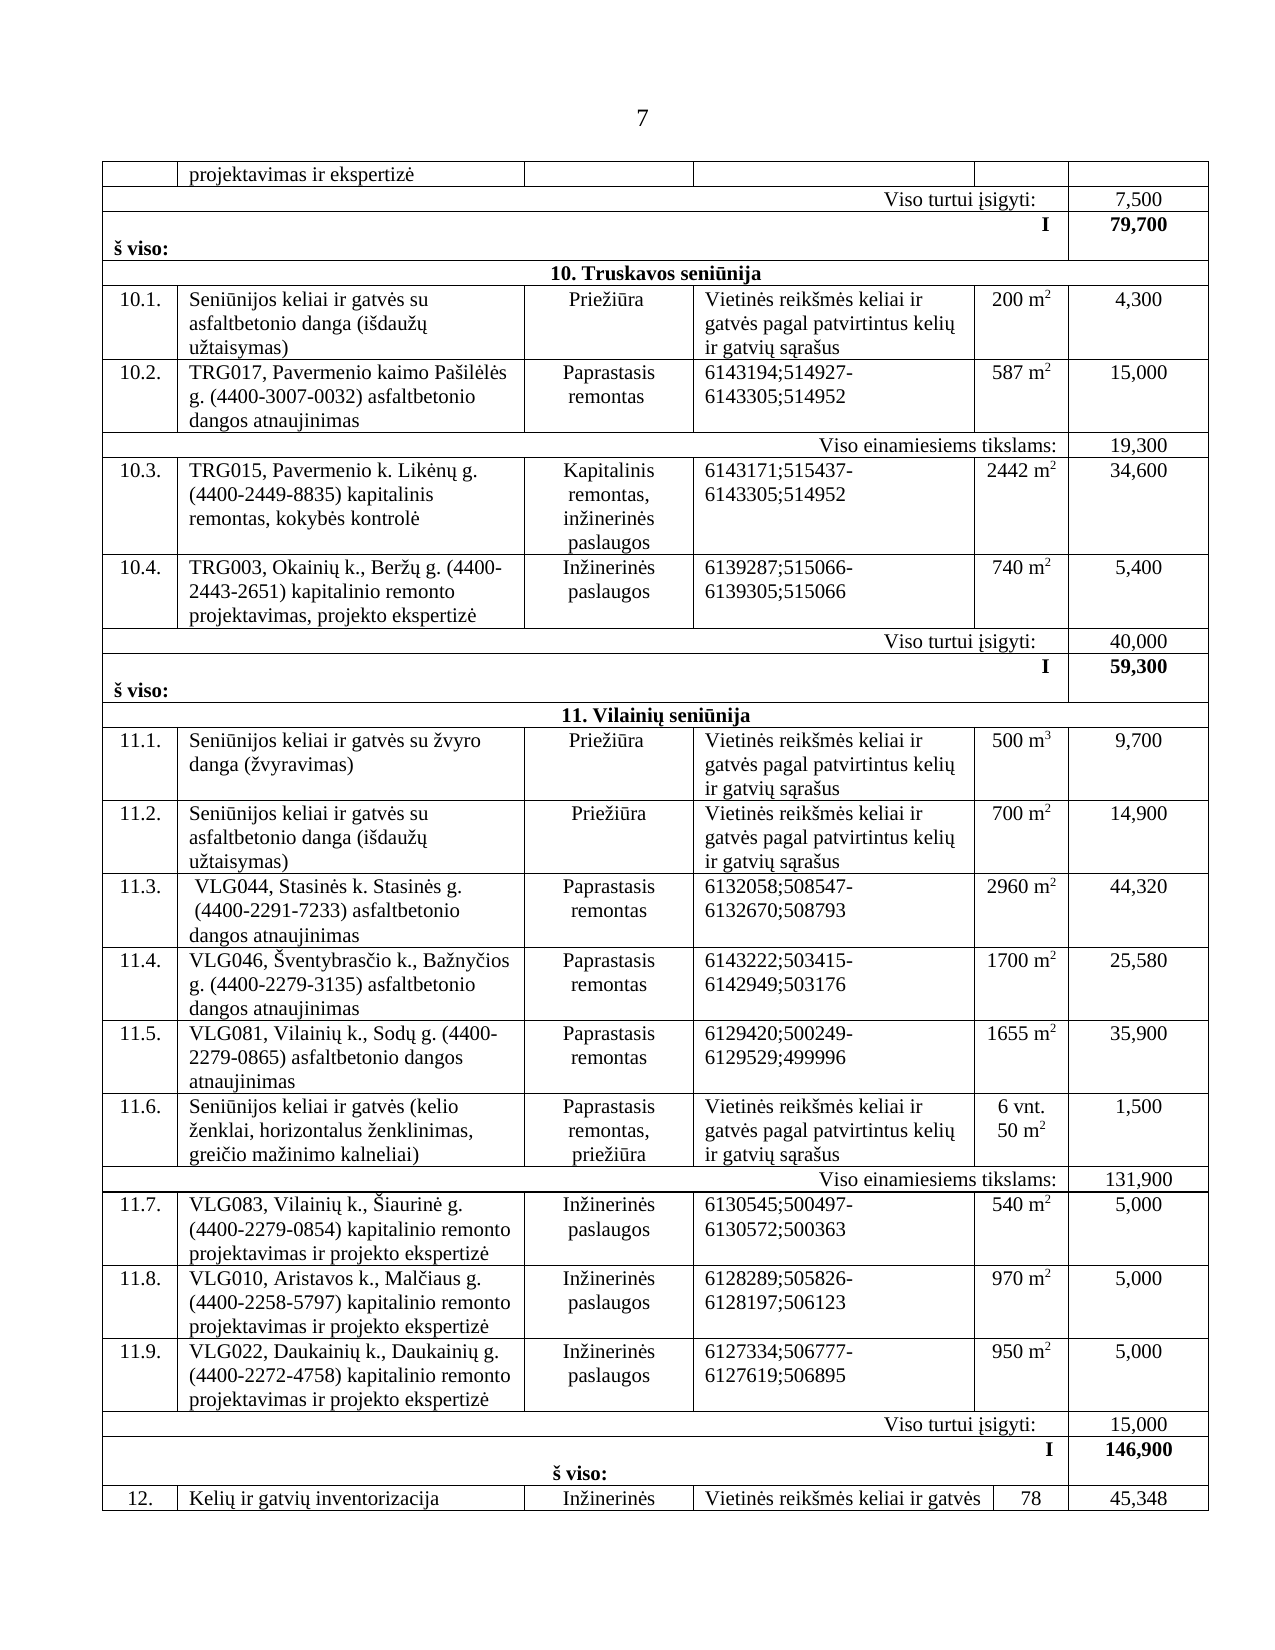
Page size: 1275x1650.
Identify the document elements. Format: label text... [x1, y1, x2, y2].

table_cell [694, 162, 974, 186]
table_cell 6 vnt. 50 m2 [975, 1094, 1068, 1166]
table_cell Priežiūra [525, 286, 693, 359]
table_cell Iš viso: [103, 654, 1068, 702]
table_cell 34,600 [1069, 458, 1208, 554]
table_cell 540 m2 [975, 1193, 1068, 1264]
table_cell 10.2. [103, 360, 177, 432]
table_cell Seniūnijos keliai ir gatvės su asfaltbetonio danga (išdaužų užtaisymas) [178, 286, 524, 359]
table_cell 2960 m2 [975, 874, 1068, 947]
table_cell Vietinės reikšmės keliai ir gatvės pagal patvirtintus kelių ir gatvių sąrašus [694, 728, 974, 800]
table_cell 11. Vilainių seniūnija [103, 703, 1208, 727]
table_cell Priežiūra [525, 801, 693, 873]
table_cell 500 m3 [975, 728, 1068, 800]
table_cell [975, 162, 1068, 186]
table_cell 1655 m2 [975, 1021, 1068, 1093]
table_cell Paprastasis remontas, priežiūra [525, 1094, 693, 1166]
table_cell 11.4. [103, 948, 177, 1020]
table_cell 10.4. [103, 555, 177, 627]
table_cell Inžinerinės [525, 1486, 693, 1510]
table_cell Inžinerinės paslaugos [525, 555, 693, 627]
table_cell 6130545;500497-6130572;500363 [694, 1193, 974, 1264]
table_cell 11.7. [103, 1193, 177, 1264]
table_cell Vietinės reikšmės keliai ir gatvės pagal patvirtintus kelių ir gatvių sąrašus [694, 286, 974, 359]
table_cell 5,000 [1069, 1339, 1208, 1411]
table_cell 5,000 [1069, 1193, 1208, 1264]
table_cell 6127334;506777-6127619;506895 [694, 1339, 974, 1411]
table_cell 200 m2 [975, 286, 1068, 359]
table_cell [525, 162, 693, 186]
table_cell 59,300 [1069, 654, 1208, 702]
table_cell 1700 m2 [975, 948, 1068, 1020]
table_cell 11.1. [103, 728, 177, 800]
table_cell 6139287;515066-6139305;515066 [694, 555, 974, 627]
table_cell 19,300 [1069, 433, 1208, 457]
table_cell 7,500 [1069, 187, 1208, 211]
table_cell 11.3. [103, 874, 177, 947]
table_cell Seniūnijos keliai ir gatvės su žvyro danga (žvyravimas) [178, 728, 524, 800]
table_cell Iš viso: [103, 1437, 1068, 1485]
table_cell VLG022, Daukainių k., Daukainių g. (4400-2272-4758) kapitalinio remonto projektavimas ir projekto ekspertizė [178, 1339, 524, 1411]
table_cell VLG044, Stasinės k. Stasinės g. (4400-2291-7233) asfaltbetonio dangos atnaujinimas [178, 874, 524, 947]
table_cell Iš viso: [103, 212, 1068, 260]
table_cell 14,900 [1069, 801, 1208, 873]
table_cell Paprastasis remontas [525, 360, 693, 432]
table_cell 970 m2 [975, 1266, 1068, 1338]
table_cell Paprastasis remontas [525, 874, 693, 947]
table_cell Viso turtui įsigyti: [103, 187, 1068, 211]
table_cell Viso turtui įsigyti: [103, 1412, 1068, 1436]
table_cell 10. Truskavos seniūnija [103, 261, 1208, 285]
table_cell 6143171;515437-6143305;514952 [694, 458, 974, 554]
table_cell Viso einamiesiems tikslams: [103, 433, 1068, 457]
table_cell 587 m2 [975, 360, 1068, 432]
table_cell 11.9. [103, 1339, 177, 1411]
table_cell 10.3. [103, 458, 177, 554]
table_cell VLG046, Šventybrasčio k., Bažnyčios g. (4400-2279-3135) asfaltbetonio dangos atnaujinimas [178, 948, 524, 1020]
table_cell Vietinės reikšmės keliai ir gatvės [694, 1486, 993, 1510]
table_cell 131,900 [1069, 1167, 1208, 1191]
table_cell 15,000 [1069, 360, 1208, 432]
table_cell 78 [994, 1486, 1068, 1510]
table_cell 700 m2 [975, 801, 1068, 873]
table_cell 5,400 [1069, 555, 1208, 627]
table_cell projektavimas ir ekspertizė [178, 162, 524, 186]
table_cell Kelių ir gatvių inventorizacija [178, 1486, 524, 1510]
table_cell 79,700 [1069, 212, 1208, 260]
table_cell 6128289;505826-6128197;506123 [694, 1266, 974, 1338]
table_cell TRG003, Okainių k., Beržų g. (4400-2443-2651) kapitalinio remonto projektavimas, projekto ekspertizė [178, 555, 524, 627]
table_cell Seniūnijos keliai ir gatvės su asfaltbetonio danga (išdaužų užtaisymas) [178, 801, 524, 873]
table_cell 25,580 [1069, 948, 1208, 1020]
table_cell 11.2. [103, 801, 177, 873]
table_cell 9,700 [1069, 728, 1208, 800]
table_cell Inžinerinės paslaugos [525, 1339, 693, 1411]
table_cell Seniūnijos keliai ir gatvės (kelio ženklai, horizontalus ženklinimas, greičio mažinimo kalneliai) [178, 1094, 524, 1166]
table_cell VLG083, Vilainių k., Šiaurinė g. (4400-2279-0854) kapitalinio remonto projektavimas ir projekto ekspertizė [178, 1193, 524, 1264]
table_cell 15,000 [1069, 1412, 1208, 1436]
table_cell Vietinės reikšmės keliai ir gatvės pagal patvirtintus kelių ir gatvių sąrašus [694, 1094, 974, 1166]
table_cell Inžinerinės paslaugos [525, 1266, 693, 1338]
table_cell 740 m2 [975, 555, 1068, 627]
table_cell 35,900 [1069, 1021, 1208, 1093]
table_cell 5,000 [1069, 1266, 1208, 1338]
table_cell 6143222;503415-6142949;503176 [694, 948, 974, 1020]
table_cell 2442 m2 [975, 458, 1068, 554]
table_cell Vietinės reikšmės keliai ir gatvės pagal patvirtintus kelių ir gatvių sąrašus [694, 801, 974, 873]
table_cell Viso turtui įsigyti: [103, 629, 1068, 653]
table_cell 146,900 [1069, 1437, 1208, 1485]
table_cell Viso einamiesiems tikslams: [103, 1167, 1068, 1191]
table_cell 1,500 [1069, 1094, 1208, 1166]
table_cell TRG017, Pavermenio kaimo Pašilėlės g. (4400-3007-0032) asfaltbetonio dangos atnaujinimas [178, 360, 524, 432]
table_cell 6129420;500249-6129529;499996 [694, 1021, 974, 1093]
table_cell Paprastasis remontas [525, 948, 693, 1020]
table_cell 45,348 [1069, 1486, 1208, 1510]
table_cell VLG081, Vilainių k., Sodų g. (4400-2279-0865) asfaltbetonio dangos atnaujinimas [178, 1021, 524, 1093]
table_cell [103, 162, 177, 186]
table_cell [1069, 162, 1208, 186]
table_cell 11.8. [103, 1266, 177, 1338]
table_cell Kapitalinis remontas, inžinerinės paslaugos [525, 458, 693, 554]
table_cell TRG015, Pavermenio k. Likėnų g. (4400-2449-8835) kapitalinis remontas, kokybės kontrolė [178, 458, 524, 554]
table_cell 11.5. [103, 1021, 177, 1093]
table_cell VLG010, Aristavos k., Malčiaus g. (4400-2258-5797) kapitalinio remonto projektavimas ir projekto ekspertizė [178, 1266, 524, 1338]
table_cell 11.6. [103, 1094, 177, 1166]
table_cell 40,000 [1069, 629, 1208, 653]
table_cell 4,300 [1069, 286, 1208, 359]
table_cell 12. [103, 1486, 177, 1510]
table_cell Inžinerinės paslaugos [525, 1193, 693, 1264]
table_cell 44,320 [1069, 874, 1208, 947]
table_cell 10.1. [103, 286, 177, 359]
table_cell 6143194;514927-6143305;514952 [694, 360, 974, 432]
table_cell Priežiūra [525, 728, 693, 800]
table_cell 950 m2 [975, 1339, 1068, 1411]
table_cell Paprastasis remontas [525, 1021, 693, 1093]
table_cell 6132058;508547-6132670;508793 [694, 874, 974, 947]
